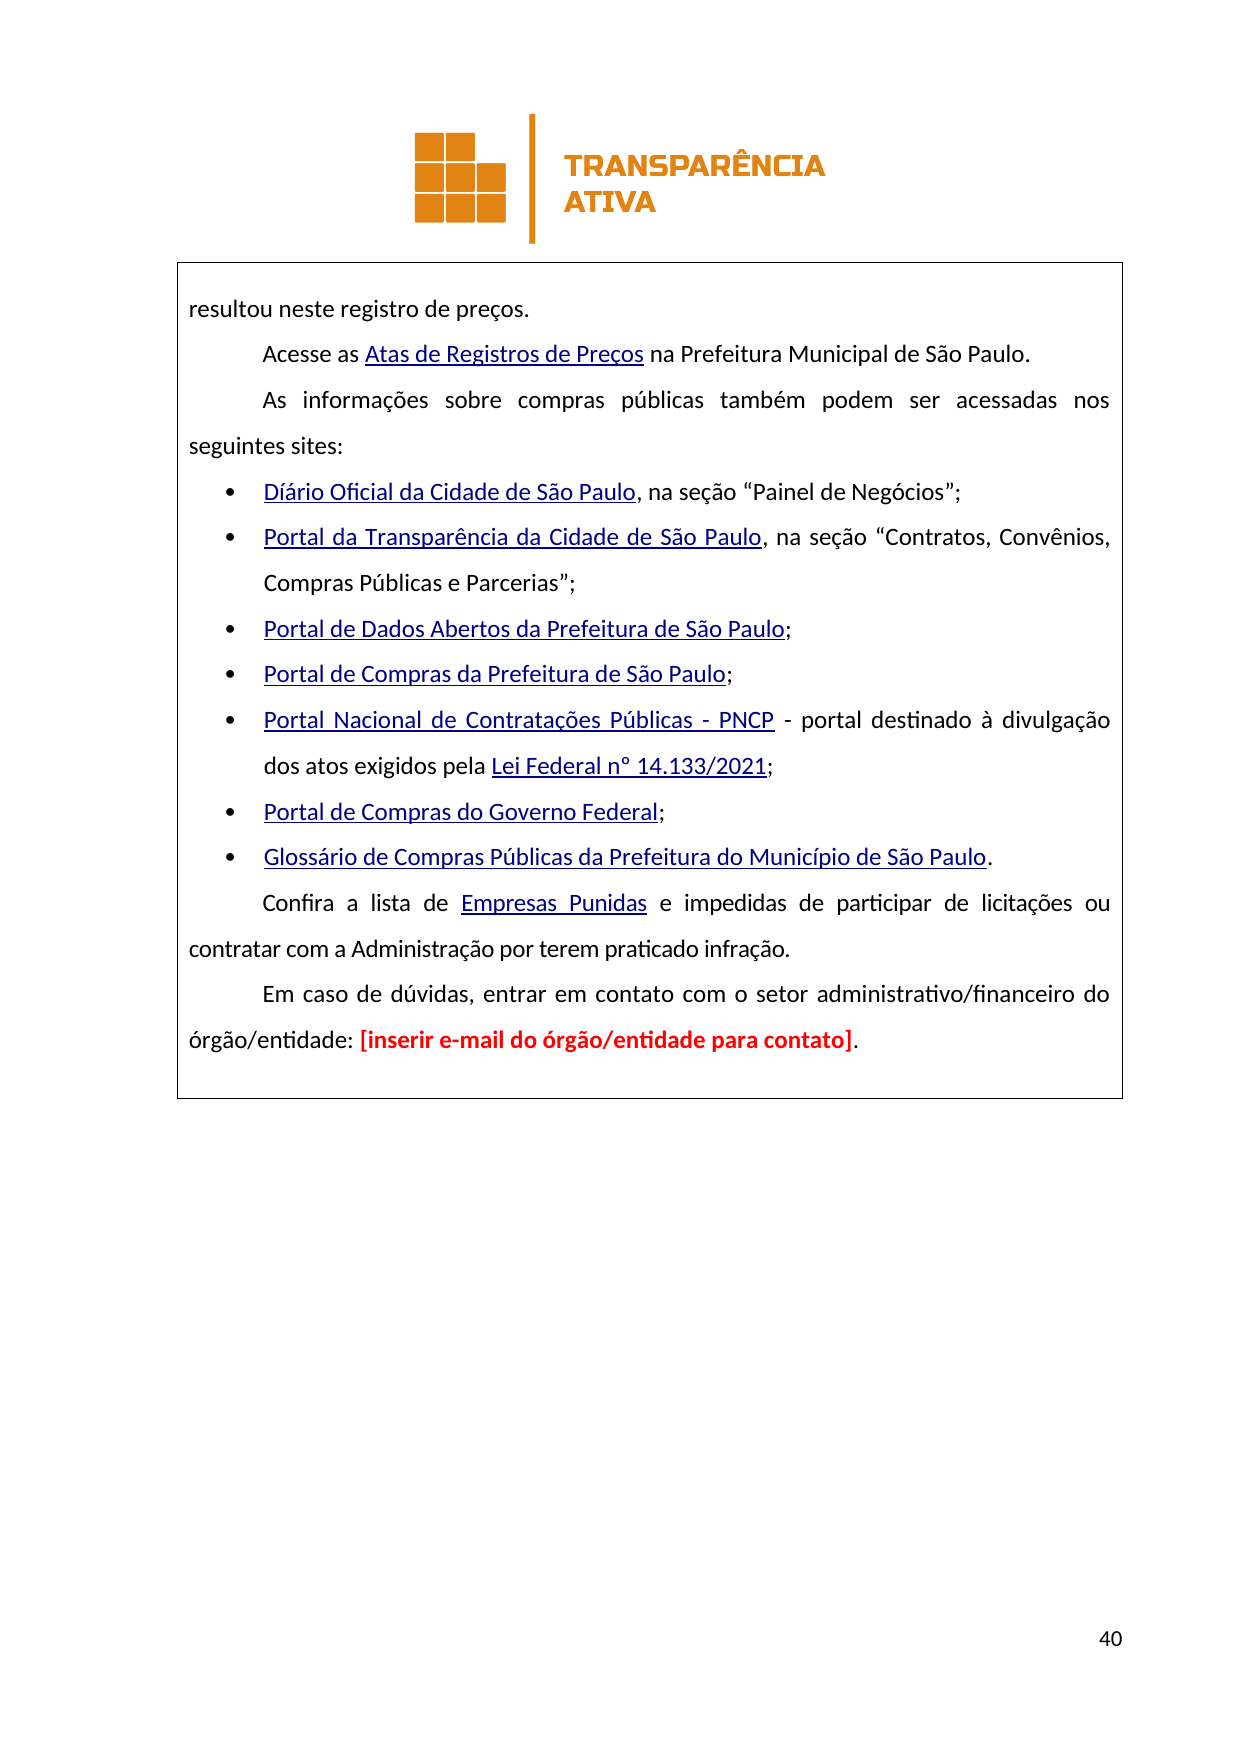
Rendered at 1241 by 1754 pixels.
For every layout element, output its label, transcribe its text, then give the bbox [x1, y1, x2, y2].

table_header resultou neste registro de preços. Acesse as Atas de Registros de Preços na Prefeitura Municipal de São Paulo. As informações sobre compras públicas também podem ser acessadas nos seguintes sites: Díário Oficial da Cidade de São Paulo, na seção “Painel de Negócios”; Portal da Transparência da Cidade de São Paulo, na seção “Contratos, Convênios, Compras Públicas e Parcerias”; Portal de Dados Abertos da Prefeitura de São Paulo; Portal de Compras da Prefeitura de São Paulo; Portal Nacional de Contratações Públicas - PNCP - portal destinado à divulgação dos atos exigidos pela Lei Federal nº 14.133/2021; Portal de Compras do Governo Federal; Glossário de Compras Públicas da Prefeitura do Município de São Paulo. Confira a lista de Empresas Punidas e impedidas de participar de licitações ou contratar com a Administração por terem praticado infração. Em caso de dúvidas, entrar em contato com o setor administrativo/financeiro do órgão/entidade: [inserir e-mail do órgão/entidade para contato]. [178, 263, 1122, 1098]
